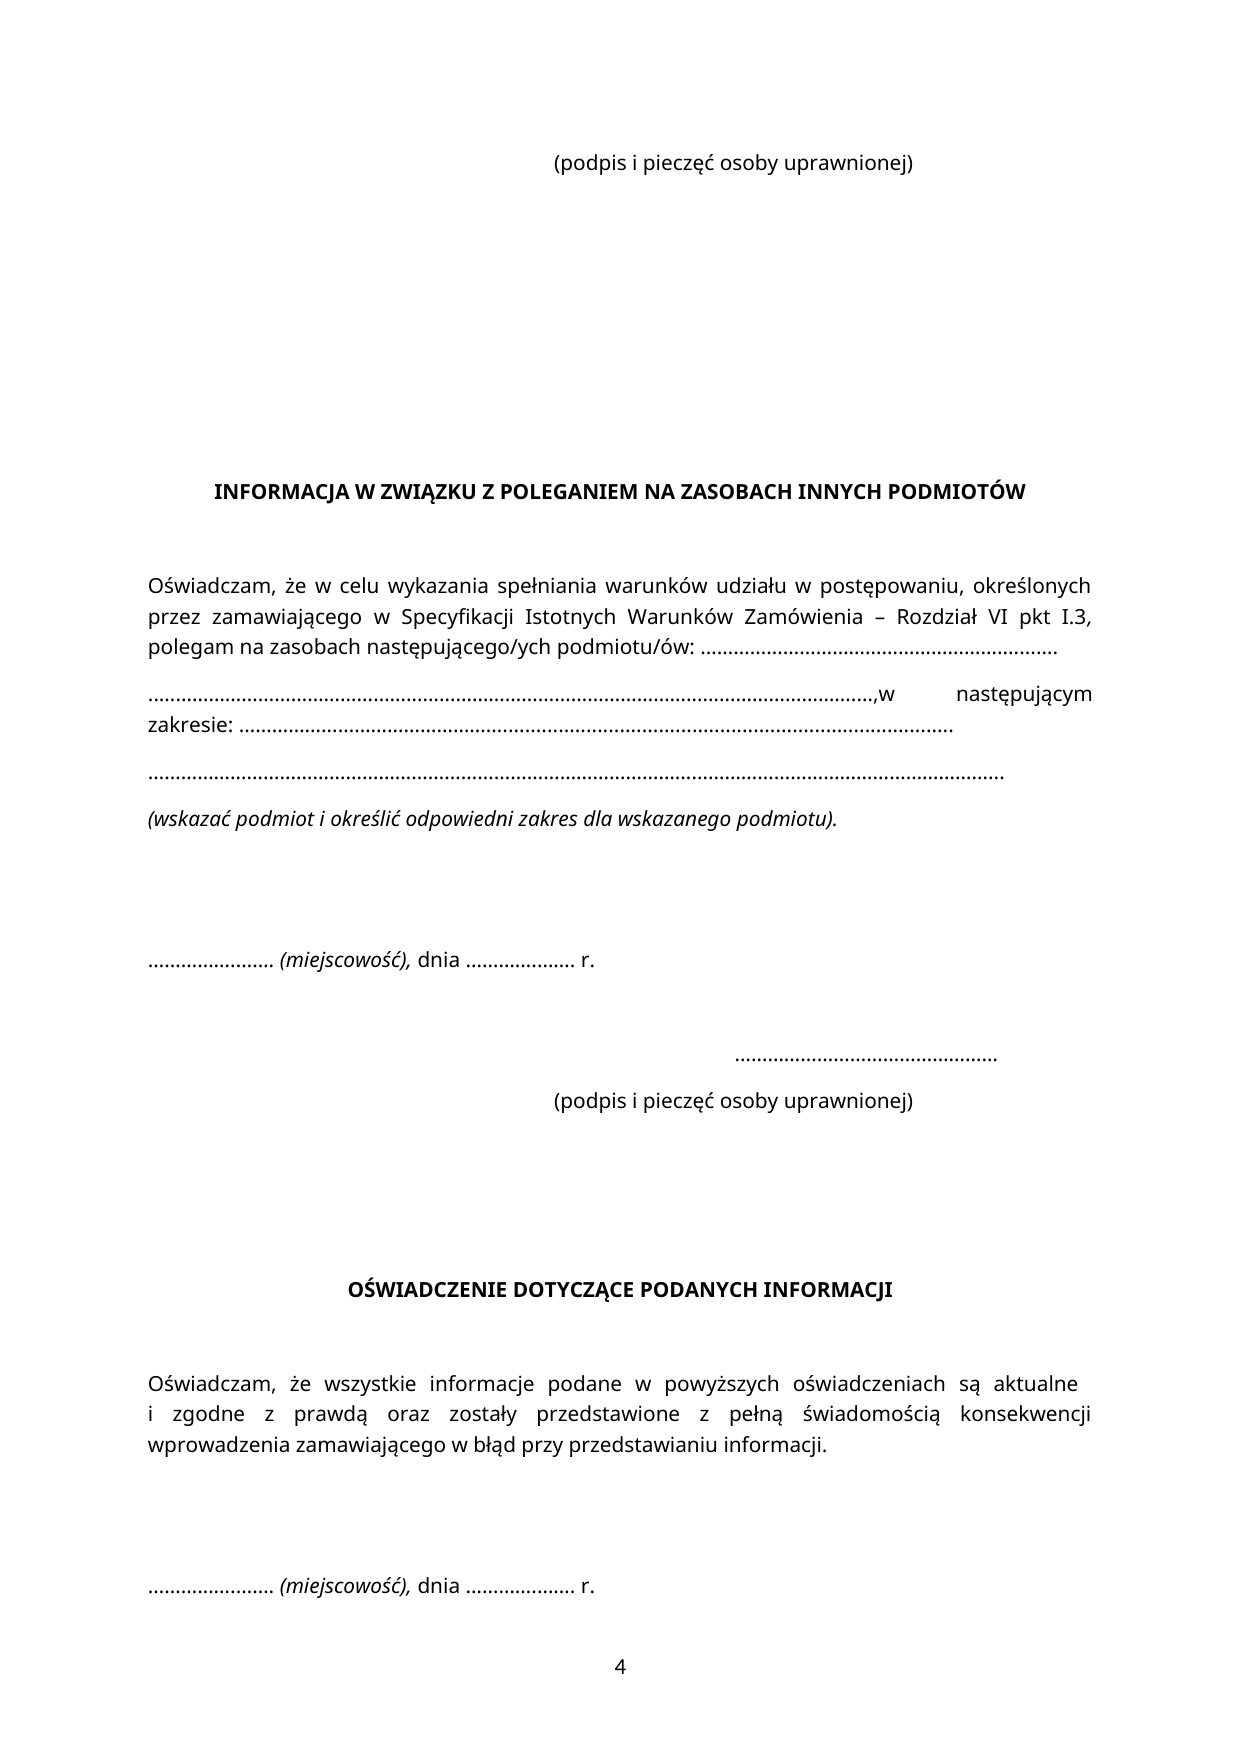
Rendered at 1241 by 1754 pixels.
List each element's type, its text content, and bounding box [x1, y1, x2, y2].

text ………………………………………………………………………………………………………………………………………... [148, 757, 1093, 785]
text ..……………………………………………………………………………………………………………….…,w następującym zakresie: …………………………………………................................................................................. [148, 679, 1093, 738]
text Oświadczam, że wszystkie informacje podane w powyższych oświadczeniach są aktualne i zgodne z prawdą oraz zostały przedstawione z pełną świadomością konsekwencji wprowadzenia zamawiającego w błąd przy przedstawianiu informacji. [148, 1369, 1093, 1458]
text (podpis i pieczęć osoby uprawnionej) [148, 148, 1093, 176]
text OŚWIADCZENIE DOTYCZĄCE PODANYCH INFORMACJI [148, 1275, 1093, 1303]
text Oświadczam, że w celu wykazania spełniania warunków udziału w postępowaniu, określonych przez zamawiającego w Specyfikacji Istotnych Warunków Zamówienia – Rozdział VI pkt I.3, polegam na zasobach następującego/ych podmiotu/ów: ……………………………………………….......…. [148, 571, 1093, 661]
text INFORMACJA W ZWIĄZKU Z POLEGANIEM NA ZASOBACH INNYCH PODMIOTÓW [148, 477, 1093, 506]
text ………………………………………… [148, 1039, 1093, 1068]
text (podpis i pieczęć osoby uprawnionej) [148, 1086, 1093, 1115]
text (wskazać podmiot i określić odpowiedni zakres dla wskazanego podmiotu). [148, 804, 1093, 832]
text …………….……. (miejscowość), dnia ………….……. r. [148, 1571, 1093, 1599]
text …………….……. (miejscowość), dnia ………….……. r. [148, 945, 1093, 973]
